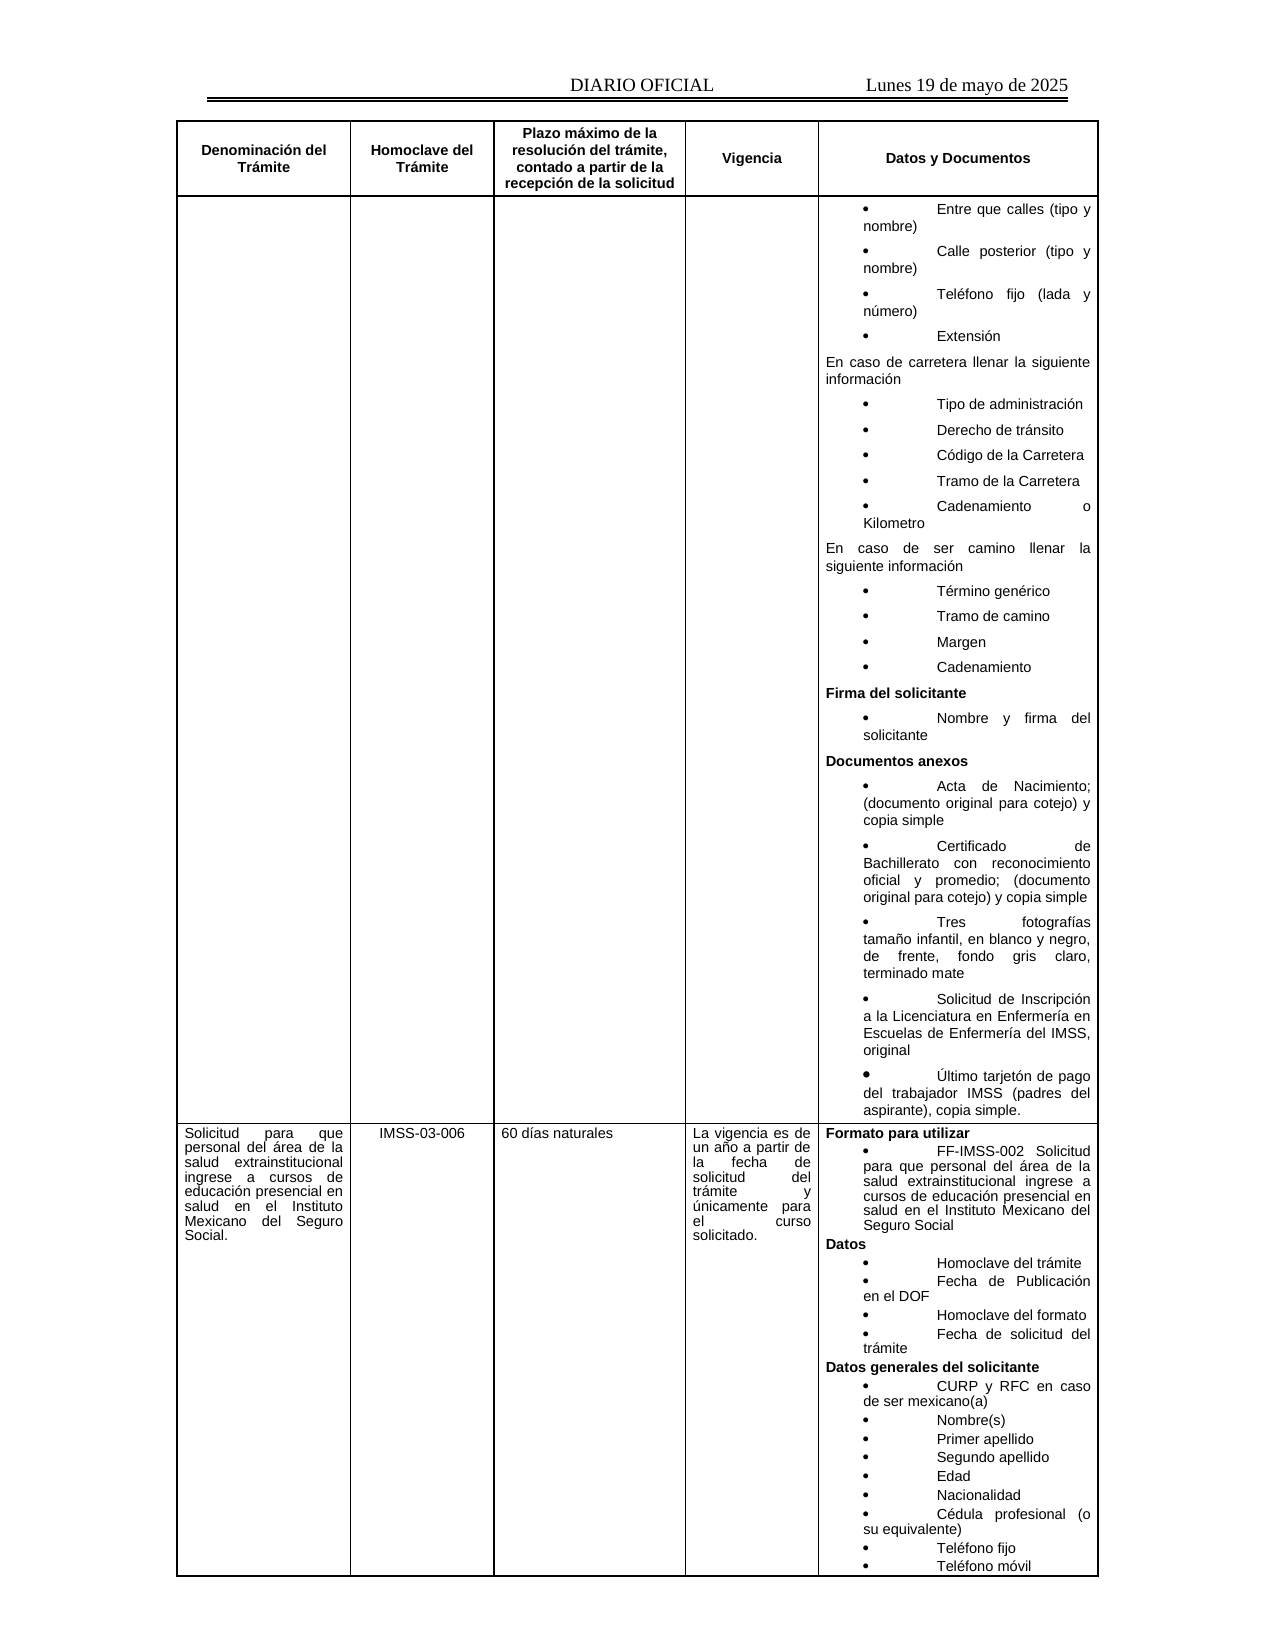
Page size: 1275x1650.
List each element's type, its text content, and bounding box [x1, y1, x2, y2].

table_cell Formato para utilizar FF-IMSS-002 Solicitud para que personal del área de la salud extrainstitucional ingrese a cursos de educación presencial en salud en el Instituto Mexicano del Seguro Social Datos Homoclave del trámite Fecha de Publicación en el DOF Homoclave del formato Fecha de solicitud del trámite Datos generales del solicitante CURP y RFC en caso de ser mexicano(a) Nombre(s) Primer apellido Segundo apellido Edad Nacionalidad Cédula profesional (o su equivalente) Teléfono fijo Teléfono móvil Correo electrónico Contacto en caso de emergencia (nombre y teléfono, código de país, lada y número) Domicilio del solicitante Calle Número exterior Número Interior Colonia) Código Posta Municipio o Alcaldía Entidad federativa Origen de la solicitud Particular, Institución Pública (Especificar) Tipo de Unidad Médica en la que desea realizar el curso Primer nivel de atención Segundo nivel de atención Tercer nivel de atención Nombre del curso que solicita Especificar Firma del solicitante Nombre y firma del solicitante Documentos anexos Oficio en hoja membretada de la institución, cuando la solicitud provenga de alguna institución pública, nacional o extranjera. Identificación oficial (INE o Pasaporte vigente). CURP (Clave Única de Registro de Población) para solicitantes nacionales o su equivalente en el extranjero. Título Universitario del último grado académico. Cédula Profesional o su equivalente del último grado académico. Seguro de Gastos Médicos Mayores en Salud que cubra como mínimo la duración del curso. Certificado Médico de Salud no mayor a un mes de la solicitud. Presentar original y una copia simple del anverso y reverso de cada documento. NOTA: En el caso de solicitantes extranjeros, los documentos deberán presentarse con el apostille correspondiente. [819, 1124, 1097, 1575]
table_cell 60 días naturales [495, 1124, 685, 1575]
table_header Denominación del Trámite [178, 122, 350, 195]
table_header Plazo máximo de la resolución del trámite, contado a partir de la recepción de la solicitud [495, 122, 685, 195]
table_cell La vigencia es de un año a partir de la fecha de solicitud del trámite y únicamente para el curso solicitado. [686, 1124, 818, 1575]
table_cell Solicitud para que personal del área de la salud extrainstitucional ingrese a cursos de educación presencial en salud en el Instituto Mexicano del Seguro Social. [178, 1124, 350, 1575]
table_cell [178, 197, 350, 1123]
table_cell IMSS-03-006 [351, 1124, 493, 1575]
table_cell [351, 197, 493, 1123]
table_cell [686, 197, 818, 1123]
table_cell [495, 197, 685, 1123]
table_header Datos y Documentos [819, 122, 1097, 195]
table_cell En caso de ser camino llenar la siguiente información Término genérico Tramo del camino Margen Cadenamiento Escuela de Enfermería Solicitada Escuela del IMSS donde solicita la inscripción Antecedentes escolares estudios de bachillerato. Nombre del plantel Entidad Federativa Periodo Promedio Actividad laboral en el IMSS Unidad de adscripción en el IMSS Antigüedad Categoría o puesto Domicilio de la Unidad de Adscripción en el IMSS Código postal Calle Número Exterior Número Interior Colonia Localidad Municipio o Alcaldía Entidad Federativa Entre que calles (tipo y nombre) Calle posterior (tipo y nombre) Teléfono fijo (lada y número) Extensión En caso de carretera llenar la siguiente información Tipo de administración Derecho de tránsito Código de la Carretera Tramo de la Carretera Cadenamiento o Kilometro En caso de ser camino llenar la siguiente información Término genérico Tramo de camino Margen Cadenamiento Firma del solicitante Nombre y firma del solicitante Documentos anexos Acta de Nacimiento; (documento original para cotejo) y copia simple Certificado de Bachillerato con reconocimiento oficial y promedio; (documento original para cotejo) y copia simple Tres fotografías tamaño infantil, en blanco y negro, de frente, fondo gris claro, terminado mate Solicitud de Inscripción a la Licenciatura en Enfermería en Escuelas de Enfermería del IMSS, original Último tarjetón de pago del trabajador IMSS (padres del aspirante), copia simple. [819, 197, 1097, 1123]
table_header Homoclave del Trámite [351, 122, 493, 195]
table_header Vigencia [686, 122, 818, 195]
